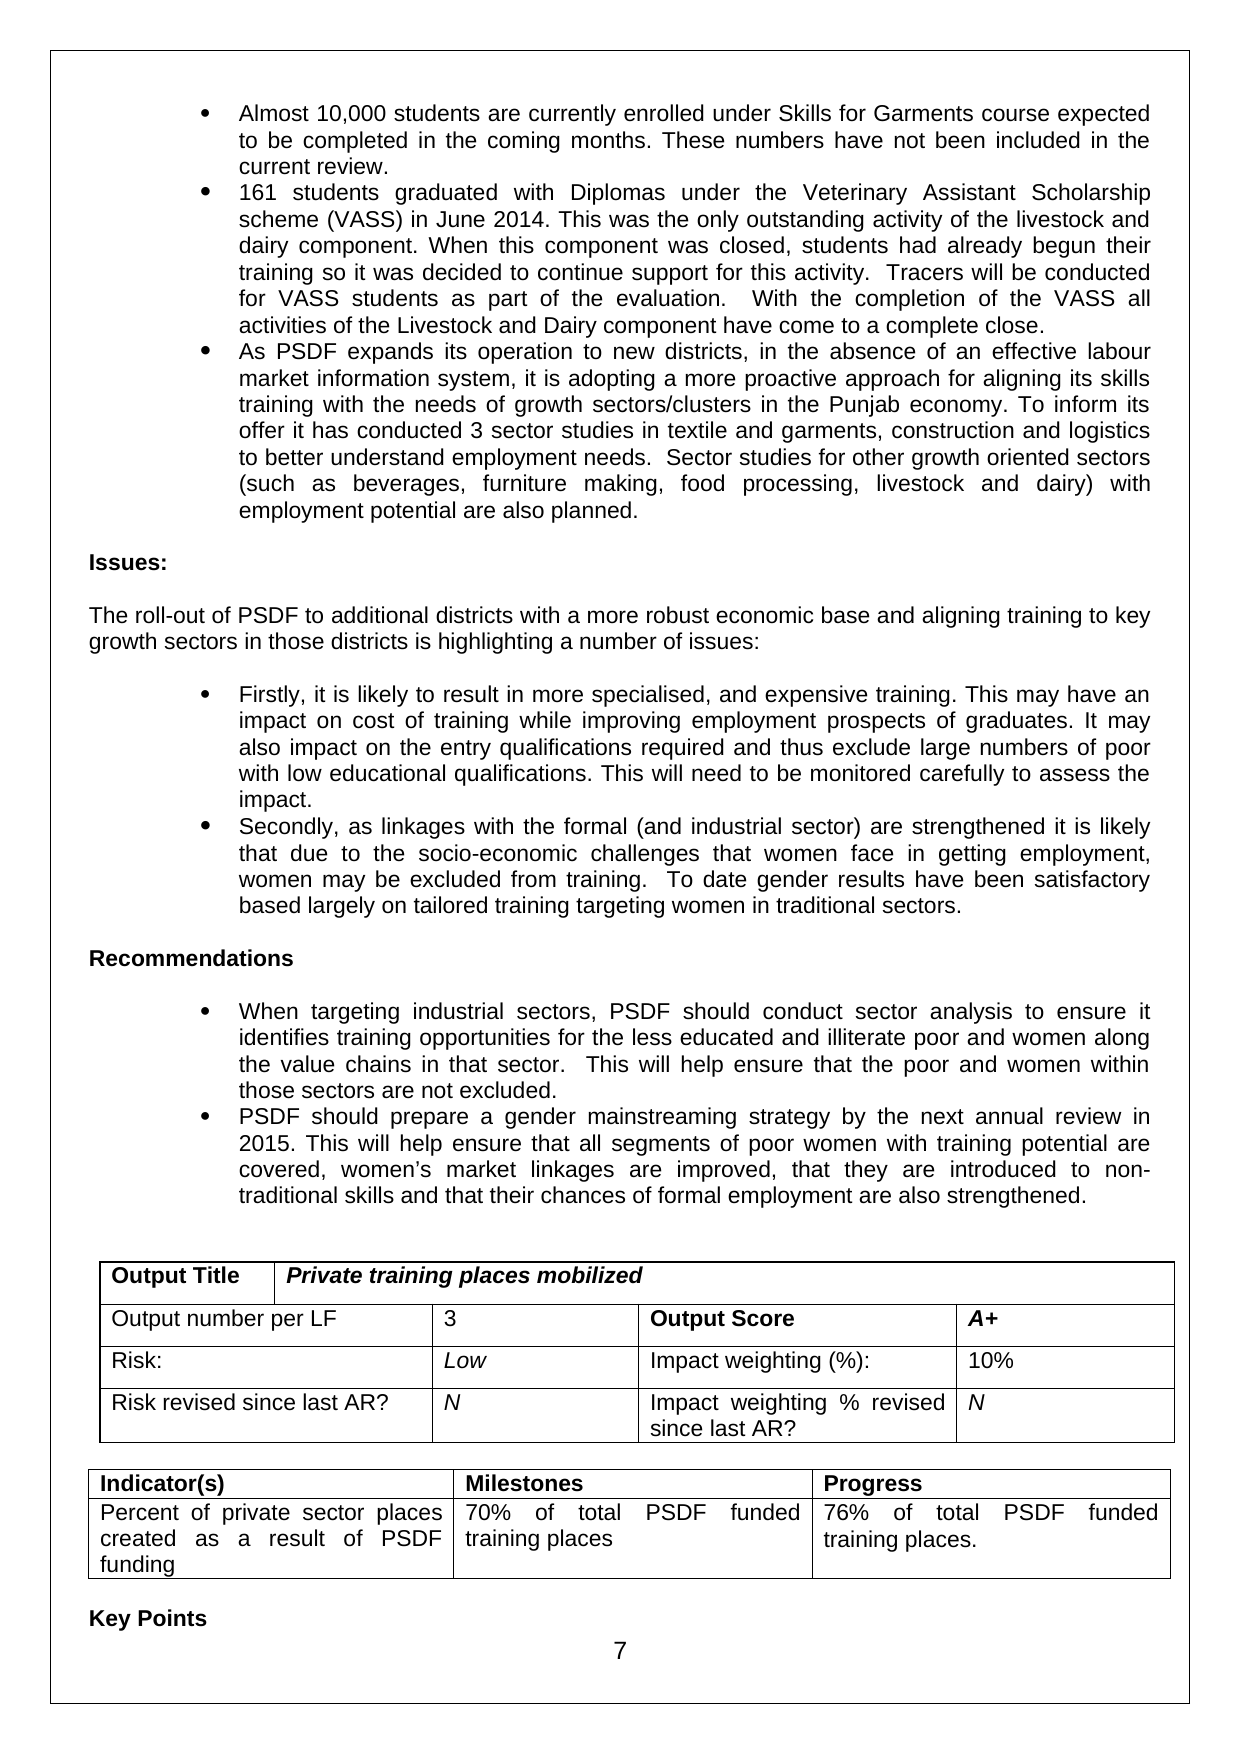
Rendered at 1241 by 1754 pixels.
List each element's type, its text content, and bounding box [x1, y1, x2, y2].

table_cell Risk revised since last AR? [101, 1389, 432, 1442]
text Key Points [89, 1605, 1152, 1631]
table_cell Impact weighting % revised since last AR? [639, 1389, 956, 1442]
table_cell Output Score [639, 1305, 956, 1346]
table_cell Impact weighting (%): [639, 1347, 956, 1388]
list Almost 10,000 students are currently enrolled under Skills for Garments course expected to be completed in the coming months. These numbers have not been included in the current review. [201, 100, 1152, 179]
table_cell N [433, 1389, 638, 1442]
table_cell 3 [433, 1305, 638, 1346]
table_header Milestones [454, 1470, 812, 1497]
list Secondly, as linkages with the formal (and industrial sector) are strengthened it is likely that due to the socio-economic challenges that women face in getting employment, women may be excluded from training. To date gender results have been satisfactory based largely on tailored training targeting women in traditional sectors. [201, 813, 1152, 919]
list When targeting industrial sectors, PSDF should conduct sector analysis to ensure it identifies training opportunities for the less educated and illiterate poor and women along the value chains in that sector. This will help ensure that the poor and women within those sectors are not excluded. [201, 998, 1152, 1103]
table_header Private training places mobilized [275, 1263, 1174, 1303]
table_header Output Title [101, 1263, 274, 1303]
table_cell 10% [957, 1347, 1174, 1388]
table_cell Percent of private sector places created as a result of PSDF funding [89, 1499, 453, 1578]
list Firstly, it is likely to result in more specialised, and expensive training. This may have an impact on cost of training while improving employment prospects of graduates. It may also impact on the entry qualifications required and thus exclude large numbers of poor with low educational qualifications. This will need to be monitored carefully to assess the impact. [201, 681, 1152, 813]
table_cell Risk: [101, 1347, 432, 1388]
table_cell A+ [957, 1305, 1174, 1346]
text Recommendations [89, 945, 1152, 971]
list 161 students graduated with Diplomas under the Veterinary Assistant Scholarship scheme (VASS) in June 2014. This was the only outstanding activity of the livestock and dairy component. When this component was closed, students had already begun their training so it was decided to continue support for this activity. Tracers will be conducted for VASS students as part of the evaluation. With the completion of the VASS all activities of the Livestock and Dairy component have come to a complete close. [201, 179, 1152, 338]
text The roll-out of PSDF to additional districts with a more robust economic base and aligning training to key growth sectors in those districts is highlighting a number of issues: [89, 602, 1152, 655]
text Issues: [89, 549, 1152, 576]
list PSDF should prepare a gender mainstreaming strategy by the next annual review in 2015. This will help ensure that all segments of poor women with training potential are covered, women’s market linkages are improved, that they are introduced to non-traditional skills and that their chances of formal employment are also strengthened. [201, 1103, 1152, 1209]
table_cell Output number per LF [101, 1305, 432, 1346]
table_cell 70% of total PSDF funded training places [454, 1499, 812, 1578]
table_header Indicator(s) [89, 1470, 453, 1497]
list As PSDF expands its operation to new districts, in the absence of an effective labour market information system, it is adopting a more proactive approach for aligning its skills training with the needs of growth sectors/clusters in the Punjab economy. To inform its offer it has conducted 3 sector studies in textile and garments, construction and logistics to better understand employment needs. Sector studies for other growth oriented sectors (such as beverages, furniture making, food processing, livestock and dairy) with employment potential are also planned. [201, 338, 1152, 523]
table_cell N [957, 1389, 1174, 1442]
table_header Progress [813, 1470, 1170, 1497]
table_cell Low [433, 1347, 638, 1388]
table_cell 76% of total PSDF funded training places. [813, 1499, 1170, 1578]
